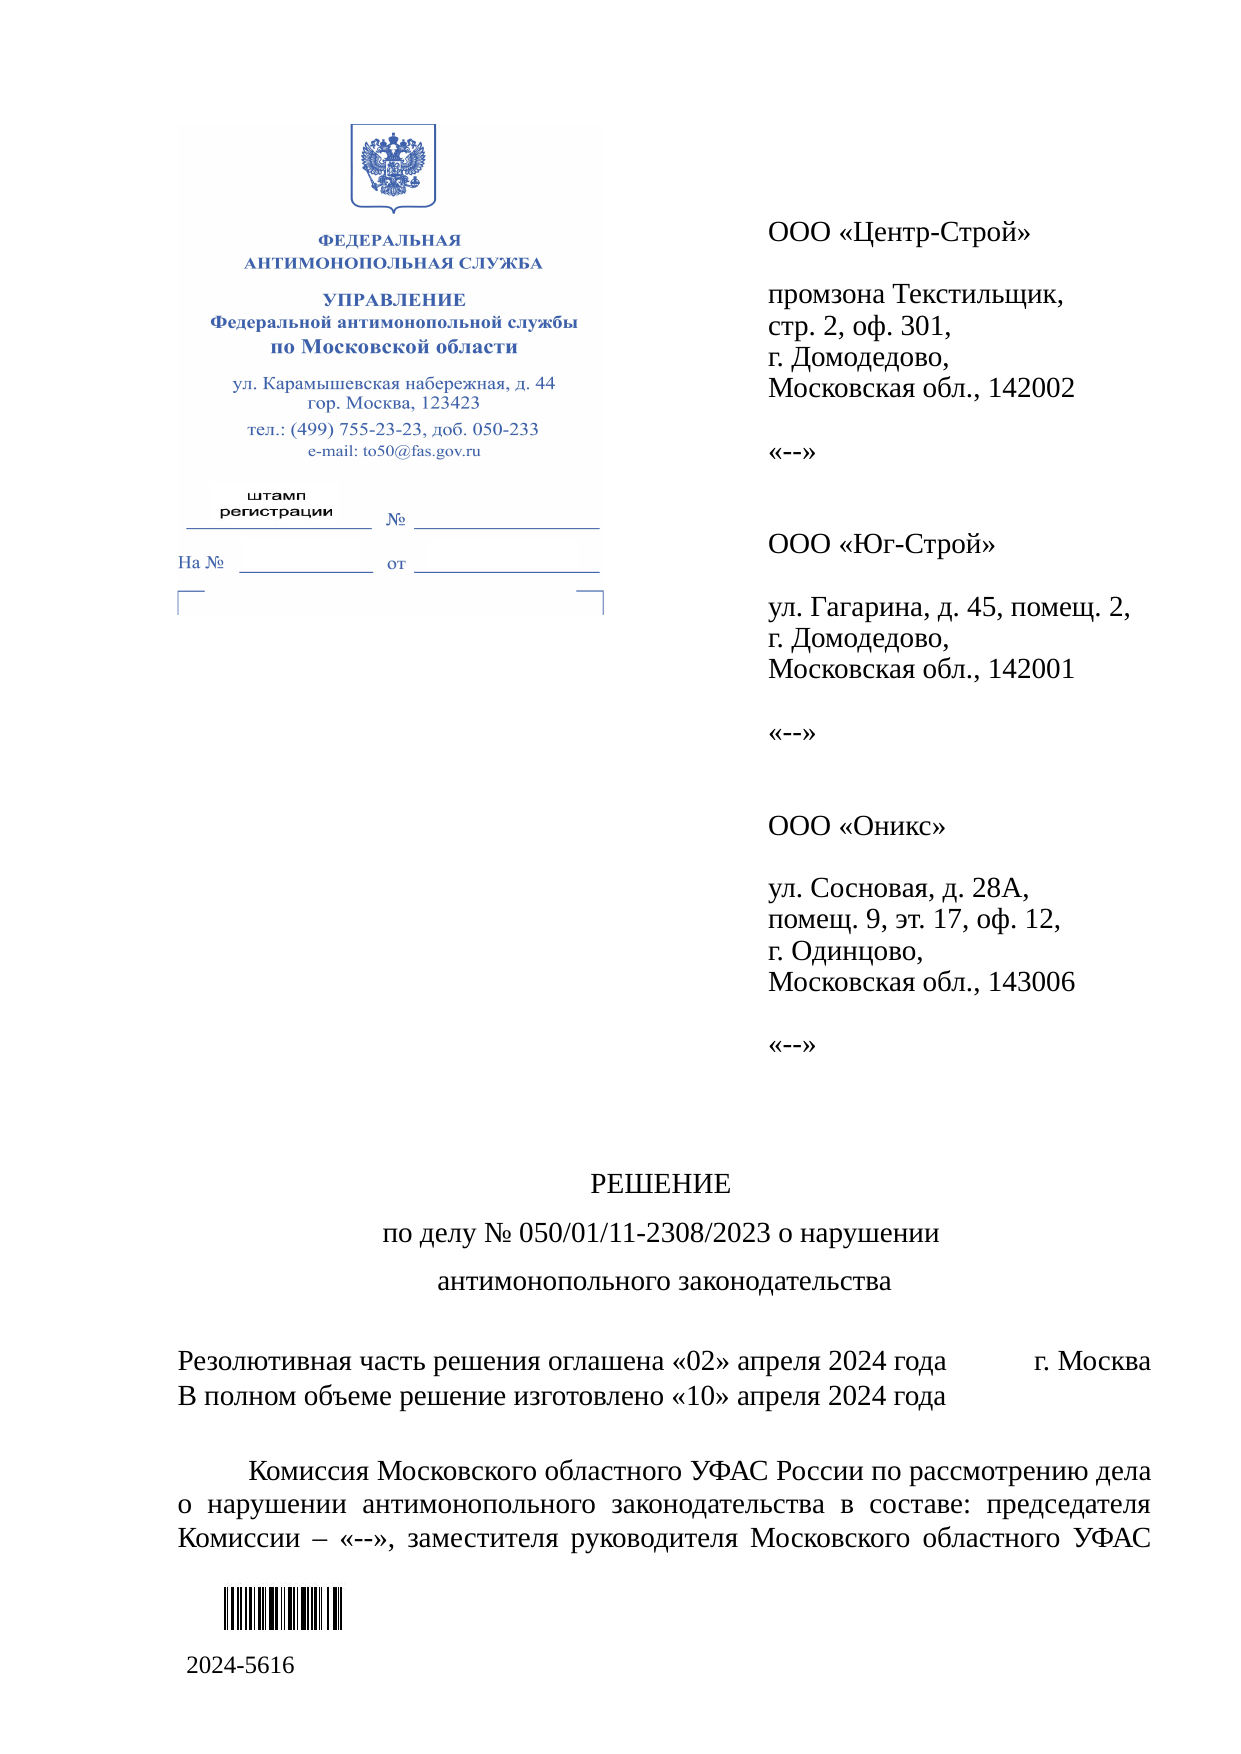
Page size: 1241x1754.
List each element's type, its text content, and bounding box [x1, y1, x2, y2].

text по делу № 050/01/11-2308/2023 о нарушении [177, 1203, 1152, 1252]
text промзона Текстильщик, стр. 2, оф. 301, г. Домодедово, [768, 279, 1164, 373]
text помещ. 9, эт. 17, оф. 12, [768, 904, 1164, 935]
text «--» [768, 716, 1164, 748]
text Московская обл., 142002 [768, 373, 1164, 404]
text ул. Сосновая, д. 28А, [768, 873, 1164, 904]
text Московская обл., 143006 [768, 966, 1164, 998]
text Московская обл., 142001 [768, 654, 1164, 685]
picture [177, 1582, 390, 1630]
text г. Одинцово, [768, 935, 1164, 966]
text антимонопольного законодательства [177, 1252, 1152, 1301]
picture [177, 124, 604, 615]
text г. Домодедово, [768, 623, 1164, 654]
text Комиссия Московского областного УФАС России по рассмотрению дела о нарушении антимонопольного законодательства в составе: председателя Комиссии – «--», заместителя руководителя Московского областного УФАС [177, 1453, 1152, 1554]
text Резолютивная часть решения оглашена «02» апреля 2024 года г. Москва [177, 1332, 1152, 1380]
text В полном объеме решение изготовлено «10» апреля 2024 года [177, 1380, 1152, 1411]
text ООО «Юг-Строй» [768, 529, 1164, 560]
text ул. Гагарина, д. 45, помещ. 2, [768, 591, 1164, 623]
text ООО «Оникс» [768, 810, 1164, 841]
text «--» [768, 435, 1164, 466]
text ООО «Центр-Строй» [768, 216, 1164, 248]
text «--» [768, 1029, 1164, 1060]
text РЕШЕНИЕ [177, 1155, 1152, 1203]
